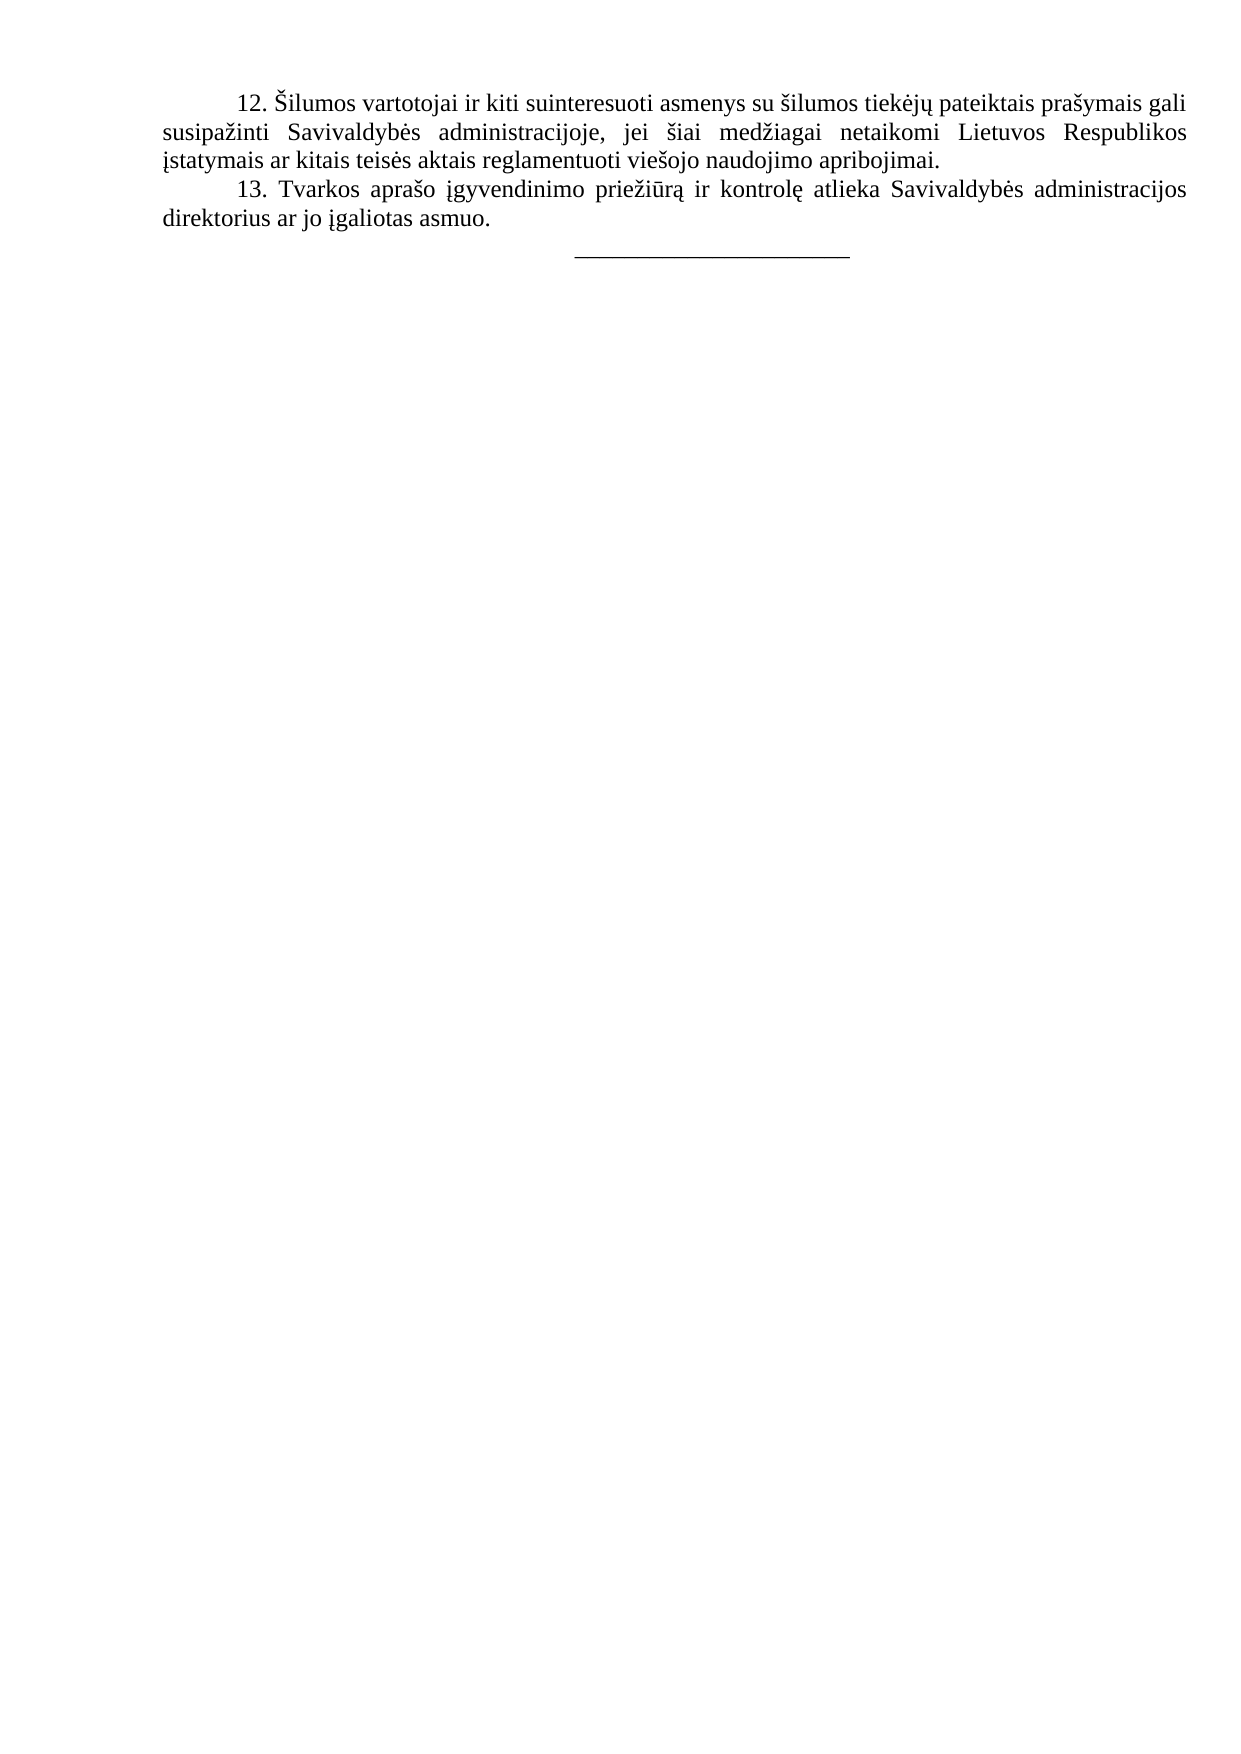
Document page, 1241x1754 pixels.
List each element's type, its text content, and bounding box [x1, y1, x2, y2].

text 13. Tvarkos aprašo įgyvendinimo priežiūrą ir kontrolę atlieka Savivaldybės administracijos direktorius ar jo įgaliotas asmuo. [162, 174, 1187, 232]
text 12. Šilumos vartotojai ir kiti suinteresuoti asmenys su šilumos tiekėjų pateiktais prašymais gali susipažinti Savivaldybės administracijoje, jei šiai medžiagai netaikomi Lietuvos Respublikos įstatymais ar kitais teisės aktais reglamentuoti viešojo naudojimo apribojimai. [162, 88, 1187, 174]
text ______________________ [162, 232, 1187, 260]
